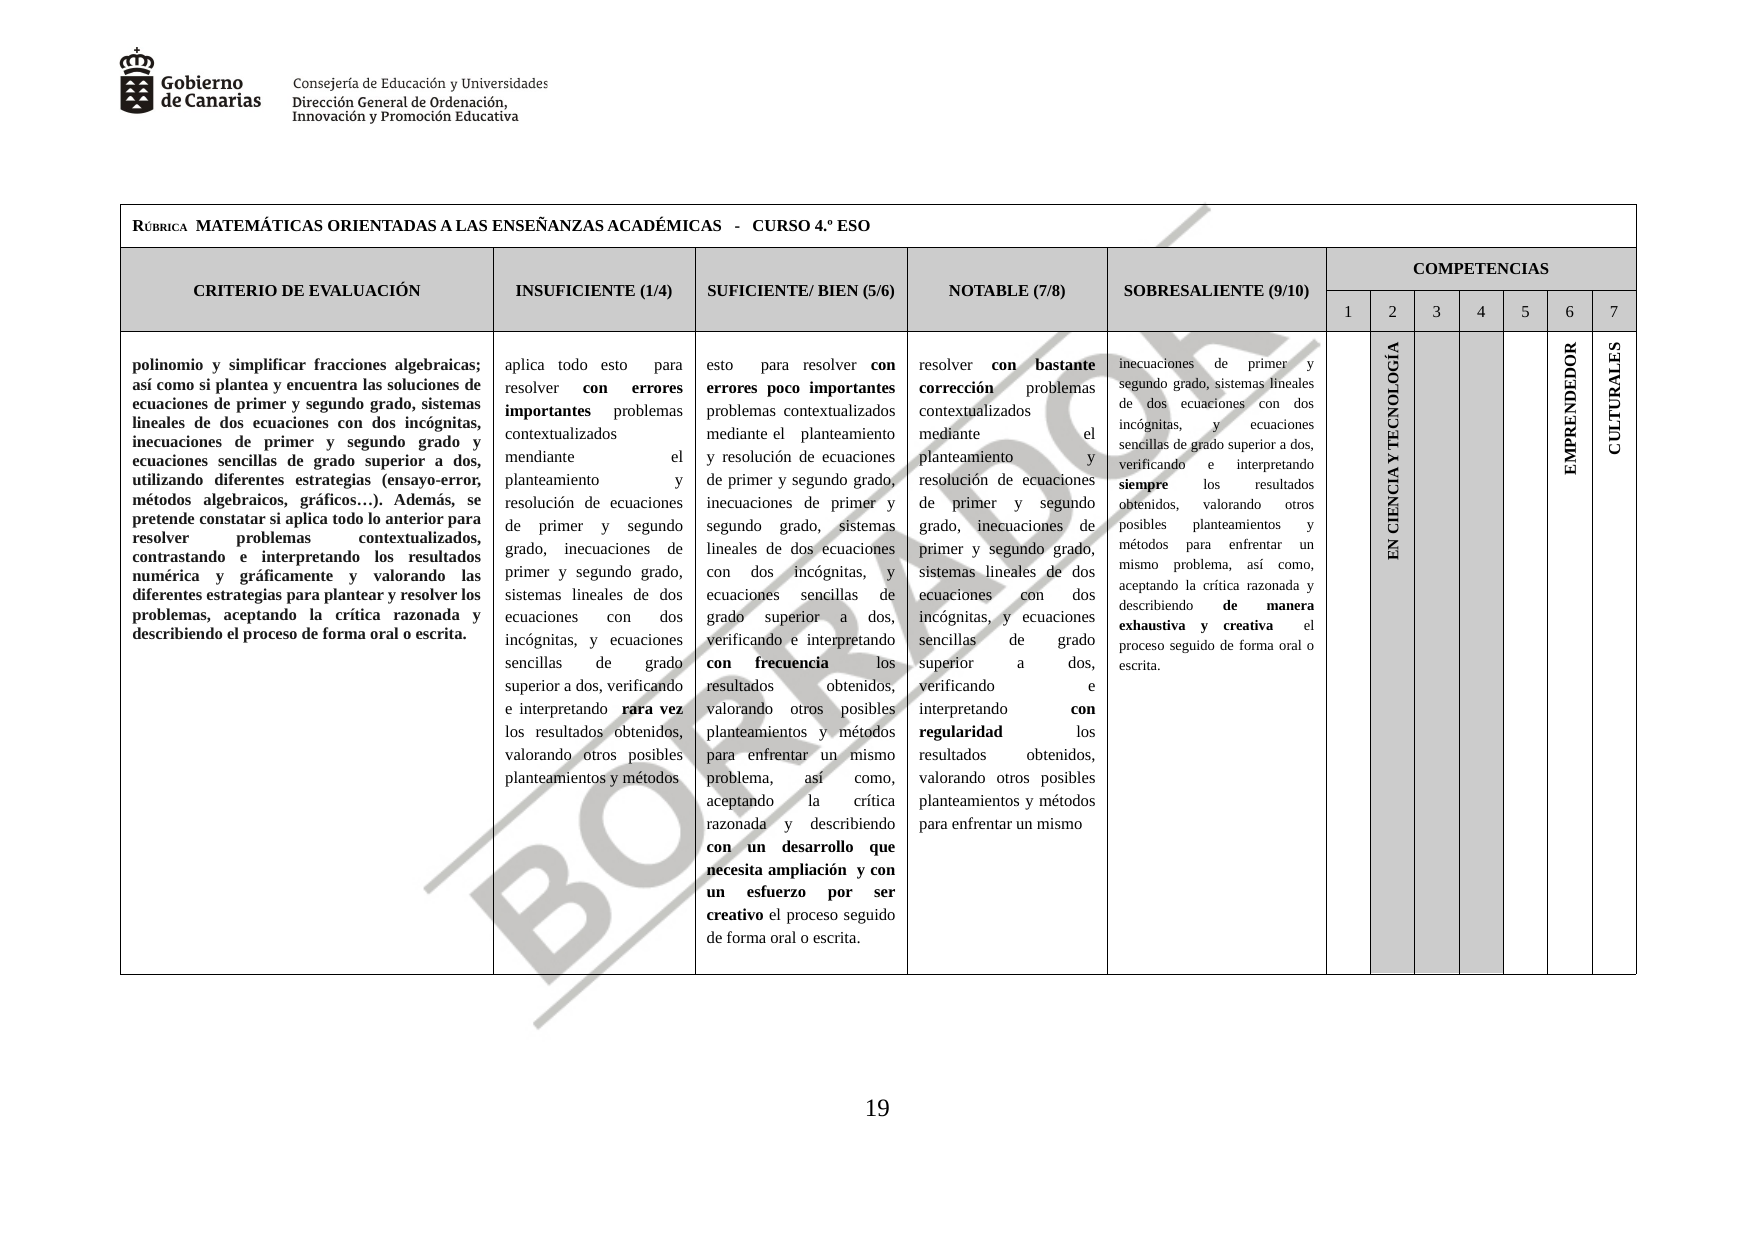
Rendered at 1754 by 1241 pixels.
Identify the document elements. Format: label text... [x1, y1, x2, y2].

table_header esto para resolver con errores poco importantes problemas contextualizados mediante el planteamiento y resolución de ecuaciones de primer y segundo grado, inecuaciones de primer y segundo grado, sistemas lineales de dos ecuaciones con dos incógnitas, y ecuaciones sencillas de grado superior a dos, verificando e interpretando con frecuencia los resultados obtenidos, valorando otros posibles planteamientos y métodos para enfrentar un mismo problema, así como, aceptando la crítica razonada y describiendo con un desarrollo que necesita ampliación y con un esfuerzo por ser creativo el proceso seguido de forma oral o escrita. [696, 332, 907, 973]
table_header EN CIENCIA Y TECNOLOGÍA [1371, 332, 1414, 973]
table_header [1415, 332, 1459, 973]
table_header aplica todo esto para resolver con errores importantes problemas contextualizados mendiante el planteamiento y resolución de ecuaciones de primer y segundo grado, inecuaciones de primer y segundo grado, sistemas lineales de dos ecuaciones con dos incógnitas, y ecuaciones sencillas de grado superior a dos, verificando e interpretando rara vez los resultados obtenidos, valorando otros posibles planteamientos y métodos [494, 332, 695, 973]
picture [119, 47, 548, 124]
table_header [1460, 332, 1503, 973]
table_header EMPRENDEDOR [1548, 332, 1592, 973]
picture [476, 975, 1277, 1020]
table_header CULTURALES [1593, 332, 1636, 973]
table_header resolver con bastante corrección problemas contextualizados mediante el planteamiento y resolución de ecuaciones de primer y segundo grado, inecuaciones de primer y segundo grado, sistemas lineales de dos ecuaciones con dos incógnitas, y ecuaciones sencillas de grado superior a dos, verificando e interpretando con regularidad los resultados obtenidos, valorando otros posibles planteamientos y métodos para enfrentar un mismo [908, 332, 1107, 973]
table_header inecuaciones de primer y segundo grado, sistemas lineales de dos ecuaciones con dos incógnitas, y ecuaciones sencillas de grado superior a dos, verificando e interpretando siempre los resultados obtenidos, valorando otros posibles planteamientos y métodos para enfrentar un mismo problema, así como, aceptando la crítica razonada y describiendo de manera exhaustiva y creativa el proceso seguido de forma oral o escrita. [1108, 332, 1326, 973]
table_header polinomio y simplificar fracciones algebraicas; así como si plantea y encuentra las soluciones de ecuaciones de primer y segundo grado, sistemas lineales de dos ecuaciones con dos incógnitas, inecuaciones de primer y segundo grado y ecuaciones sencillas de grado superior a dos, utilizando diferentes estrategias (ensayo-error, métodos algebraicos, gráficos…). Además, se pretende constatar si aplica todo lo anterior para resolver problemas contextualizados, contrastando e interpretando los resultados numérica y gráficamente y valorando las diferentes estrategias para plantear y resolver los problemas, aceptando la crítica razonada y describiendo el proceso de forma oral o escrita. [121, 332, 493, 973]
table_header [1504, 332, 1547, 973]
picture [476, 219, 1277, 247]
table_header [1327, 332, 1370, 973]
